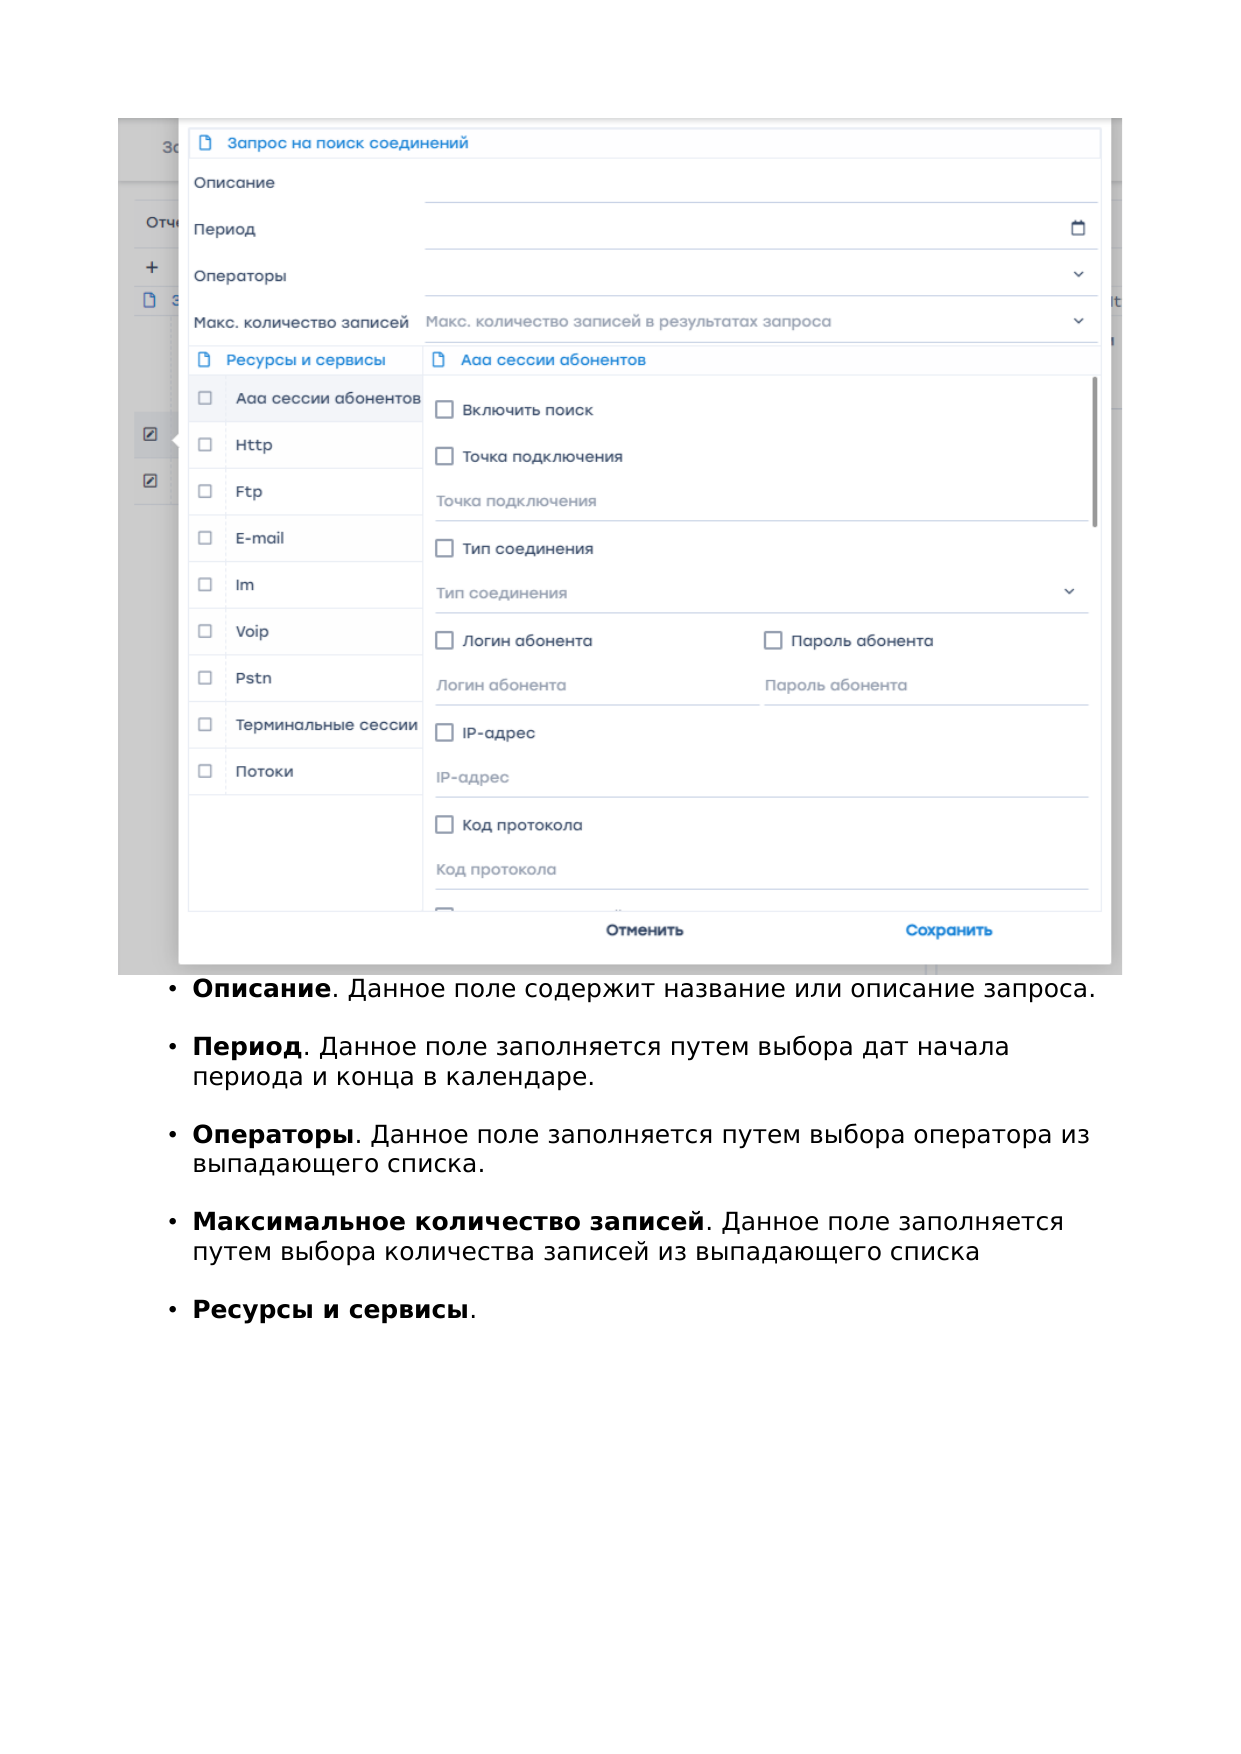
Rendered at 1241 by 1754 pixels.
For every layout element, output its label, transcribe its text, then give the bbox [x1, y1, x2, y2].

list Максимальное количество записей. Данное поле заполняется путем выбора количества записей из выпадающего списка [177, 1207, 1122, 1295]
list Операторы. Данное поле заполняется путем выбора оператора из выпадающего списка. [177, 1120, 1122, 1207]
picture [118, 118, 1123, 975]
list Ресурсы и сервисы. [177, 1295, 1122, 1324]
list Период. Данное поле заполняется путем выбора дат начала периода и конца в календаре. [177, 1032, 1122, 1120]
list Описание. Данное поле содержит название или описание запроса. [177, 975, 1122, 1032]
